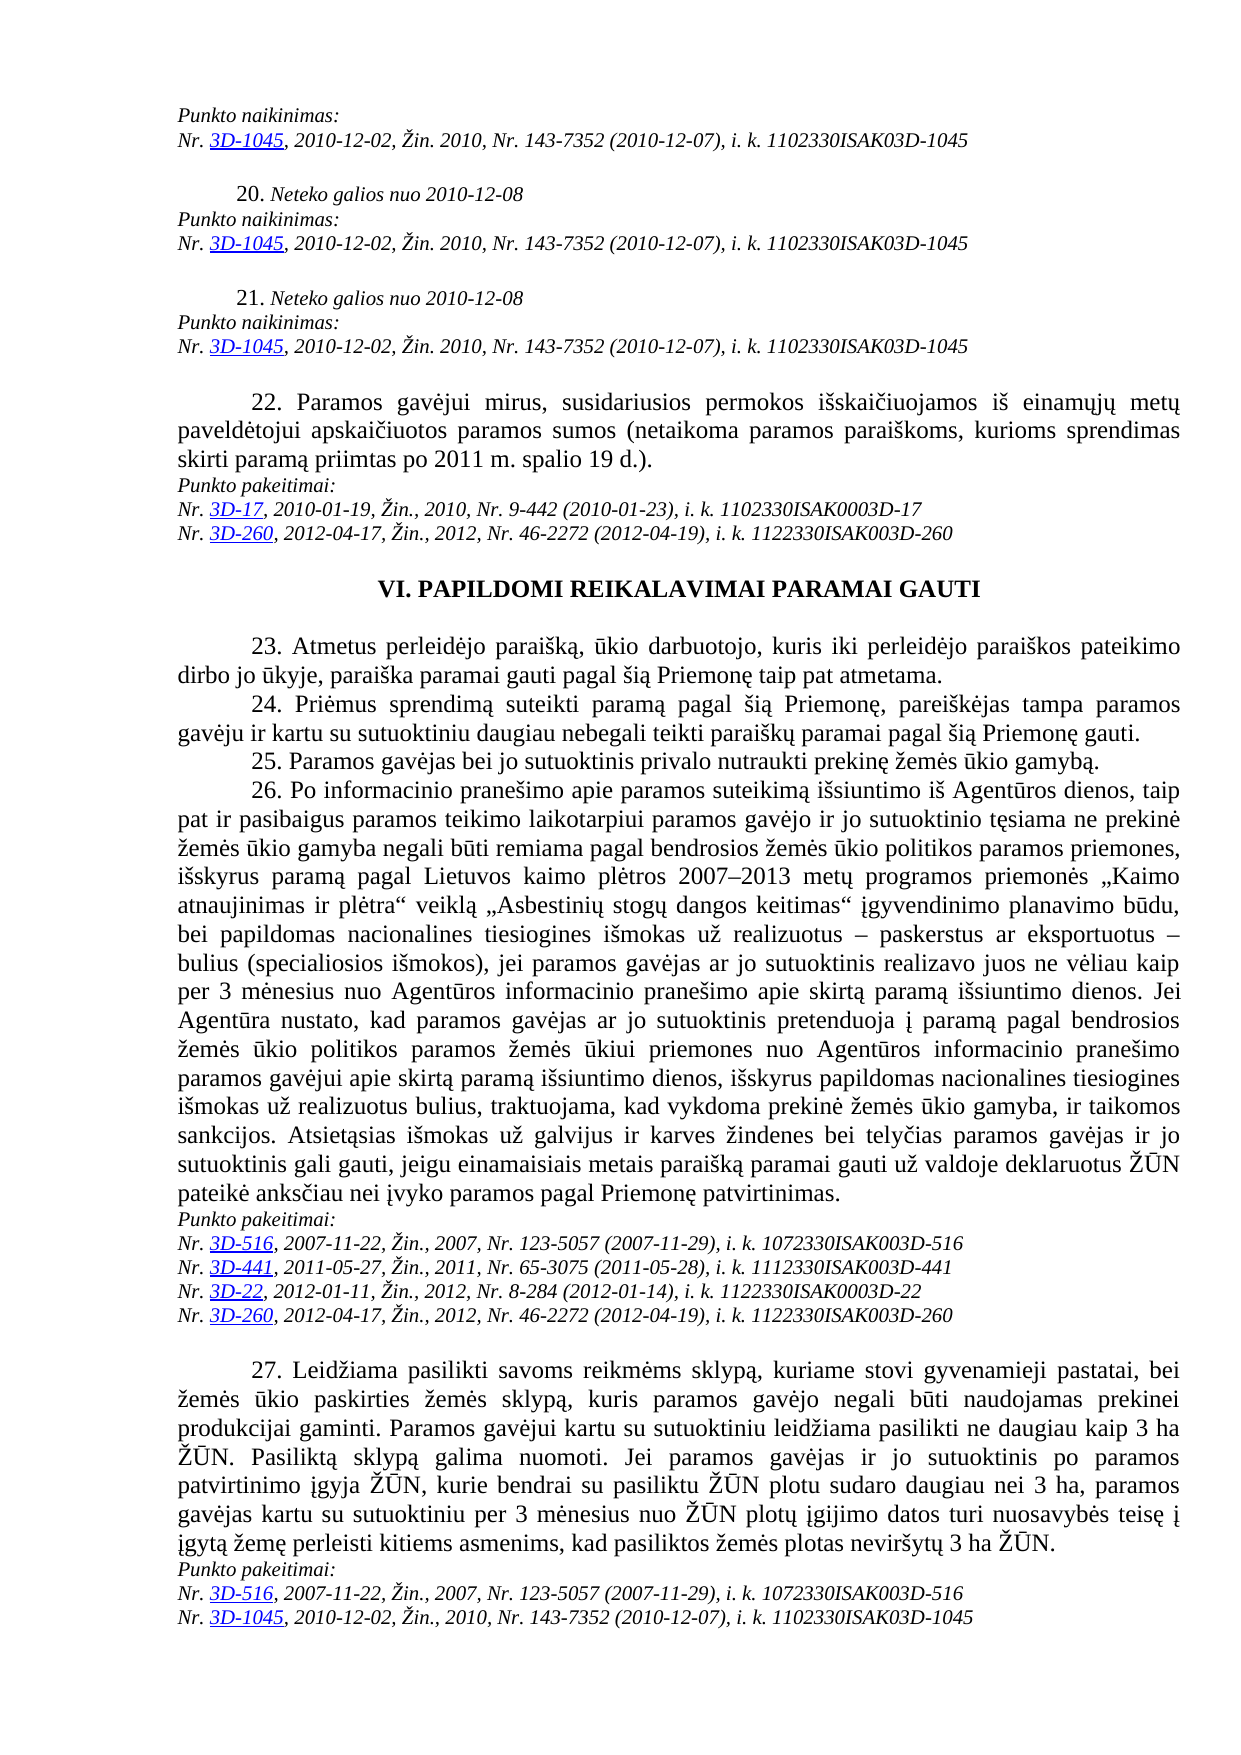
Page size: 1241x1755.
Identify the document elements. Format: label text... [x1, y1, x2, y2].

text Punkto naikinimas: [177, 207, 1181, 231]
text 25. Paramos gavėjas bei jo sutuoktinis privalo nutraukti prekinę žemės ūkio gamybą. [177, 746, 1181, 775]
text 24. Priėmus sprendimą suteikti paramą pagal šią Priemonę, pareiškėjas tampa paramos gavėju ir kartu su sutuoktiniu daugiau nebegali teikti paraiškų paramai pagal šią Priemonę gauti. [177, 689, 1181, 746]
text Punkto naikinimas: [177, 310, 1181, 334]
text 21. Neteko galios nuo 2010-12-08 [177, 283, 1181, 310]
text 22. Paramos gavėjui mirus, susidariusios permokos išskaičiuojamos iš einamųjų metų paveldėtojui apskaičiuotos paramos sumos (netaikoma paramos paraiškoms, kurioms sprendimas skirti paramą priimtas po 2011 m. spalio 19 d.). [177, 387, 1181, 473]
text Punkto pakeitimai: [177, 473, 1181, 497]
text Punkto pakeitimai: [177, 1206, 1181, 1231]
text 27. Leidžiama pasilikti savoms reikmėms sklypą, kuriame stovi gyvenamieji pastatai, bei žemės ūkio paskirties žemės sklypą, kuris paramos gavėjo negali būti naudojamas prekinei produkcijai gaminti. Paramos gavėjui kartu su sutuoktiniu leidžiama pasilikti ne daugiau kaip 3 ha ŽŪN. Pasiliktą sklypą galima nuomoti. Jei paramos gavėjas ir jo sutuoktinis po paramos patvirtinimo įgyja ŽŪN, kurie bendrai su pasiliktu ŽŪN plotu sudaro daugiau nei 3 ha, paramos gavėjas kartu su sutuoktiniu per 3 mėnesius nuo ŽŪN plotų įgijimo datos turi nuosavybės teisę į įgytą žemę perleisti kitiems asmenims, kad pasiliktos žemės plotas neviršytų 3 ha ŽŪN. [177, 1356, 1181, 1557]
text Nr. 3D-516, 2007-11-22, Žin., 2007, Nr. 123-5057 (2007-11-29), i. k. 1072330ISAK003D-516 [177, 1581, 1181, 1605]
text 23. Atmetus perleidėjo paraišką, ūkio darbuotojo, kuris iki perleidėjo paraiškos pateikimo dirbo jo ūkyje, paraiška paramai gauti pagal šią Priemonę taip pat atmetama. [177, 631, 1181, 689]
text VI. PAPILDOMI REIKALAVIMAI PARAMAI GAUTI [177, 574, 1181, 603]
text Nr. 3D-1045, 2010-12-02, Žin. 2010, Nr. 143-7352 (2010-12-07), i. k. 1102330ISAK03D-1045 [177, 231, 1181, 255]
text Nr. 3D-1045, 2010-12-02, Žin., 2010, Nr. 143-7352 (2010-12-07), i. k. 1102330ISAK03D-1045 [177, 1605, 1181, 1629]
text Nr. 3D-17, 2010-01-19, Žin., 2010, Nr. 9-442 (2010-01-23), i. k. 1102330ISAK0003D-17 [177, 497, 1181, 521]
text Nr. 3D-1045, 2010-12-02, Žin. 2010, Nr. 143-7352 (2010-12-07), i. k. 1102330ISAK03D-1045 [177, 127, 1181, 152]
text 26. Po informacinio pranešimo apie paramos suteikimą išsiuntimo iš Agentūros dienos, taip pat ir pasibaigus paramos teikimo laikotarpiui paramos gavėjo ir jo sutuoktinio tęsiama ne prekinė žemės ūkio gamyba negali būti remiama pagal bendrosios žemės ūkio politikos paramos priemones, išskyrus paramą pagal Lietuvos kaimo plėtros 2007–2013 metų programos priemonės „Kaimo atnaujinimas ir plėtra“ veiklą „Asbestinių stogų dangos keitimas“ įgyvendinimo planavimo būdu, bei papildomas nacionalines tiesiogines išmokas už realizuotus – paskerstus ar eksportuotus – bulius (specialiosios išmokos), jei paramos gavėjas ar jo sutuoktinis realizavo juos ne vėliau kaip per 3 mėnesius nuo Agentūros informacinio pranešimo apie skirtą paramą išsiuntimo dienos. Jei Agentūra nustato, kad paramos gavėjas ar jo sutuoktinis pretenduoja į paramą pagal bendrosios žemės ūkio politikos paramos žemės ūkiui priemones nuo Agentūros informacinio pranešimo paramos gavėjui apie skirtą paramą išsiuntimo dienos, išskyrus papildomas nacionalines tiesiogines išmokas už realizuotus bulius, traktuojama, kad vykdoma prekinė žemės ūkio gamyba, ir taikomos sankcijos. Atsietąsias išmokas už galvijus ir karves žindenes bei telyčias paramos gavėjas ir jo sutuoktinis gali gauti, jeigu einamaisiais metais paraišką paramai gauti už valdoje deklaruotus ŽŪN pateikė anksčiau nei įvyko paramos pagal Priemonę patvirtinimas. [177, 775, 1181, 1206]
text Nr. 3D-260, 2012-04-17, Žin., 2012, Nr. 46-2272 (2012-04-19), i. k. 1122330ISAK003D-260 [177, 521, 1181, 545]
text Nr. 3D-260, 2012-04-17, Žin., 2012, Nr. 46-2272 (2012-04-19), i. k. 1122330ISAK003D-260 [177, 1303, 1181, 1327]
text Nr. 3D-22, 2012-01-11, Žin., 2012, Nr. 8-284 (2012-01-14), i. k. 1122330ISAK0003D-22 [177, 1279, 1181, 1303]
text Nr. 3D-441, 2011-05-27, Žin., 2011, Nr. 65-3075 (2011-05-28), i. k. 1112330ISAK003D-441 [177, 1254, 1181, 1279]
text Nr. 3D-516, 2007-11-22, Žin., 2007, Nr. 123-5057 (2007-11-29), i. k. 1072330ISAK003D-516 [177, 1231, 1181, 1254]
text Nr. 3D-1045, 2010-12-02, Žin. 2010, Nr. 143-7352 (2010-12-07), i. k. 1102330ISAK03D-1045 [177, 334, 1181, 358]
text 20. Neteko galios nuo 2010-12-08 [177, 180, 1181, 207]
text Punkto pakeitimai: [177, 1557, 1181, 1581]
text Punkto naikinimas: [177, 103, 1181, 127]
